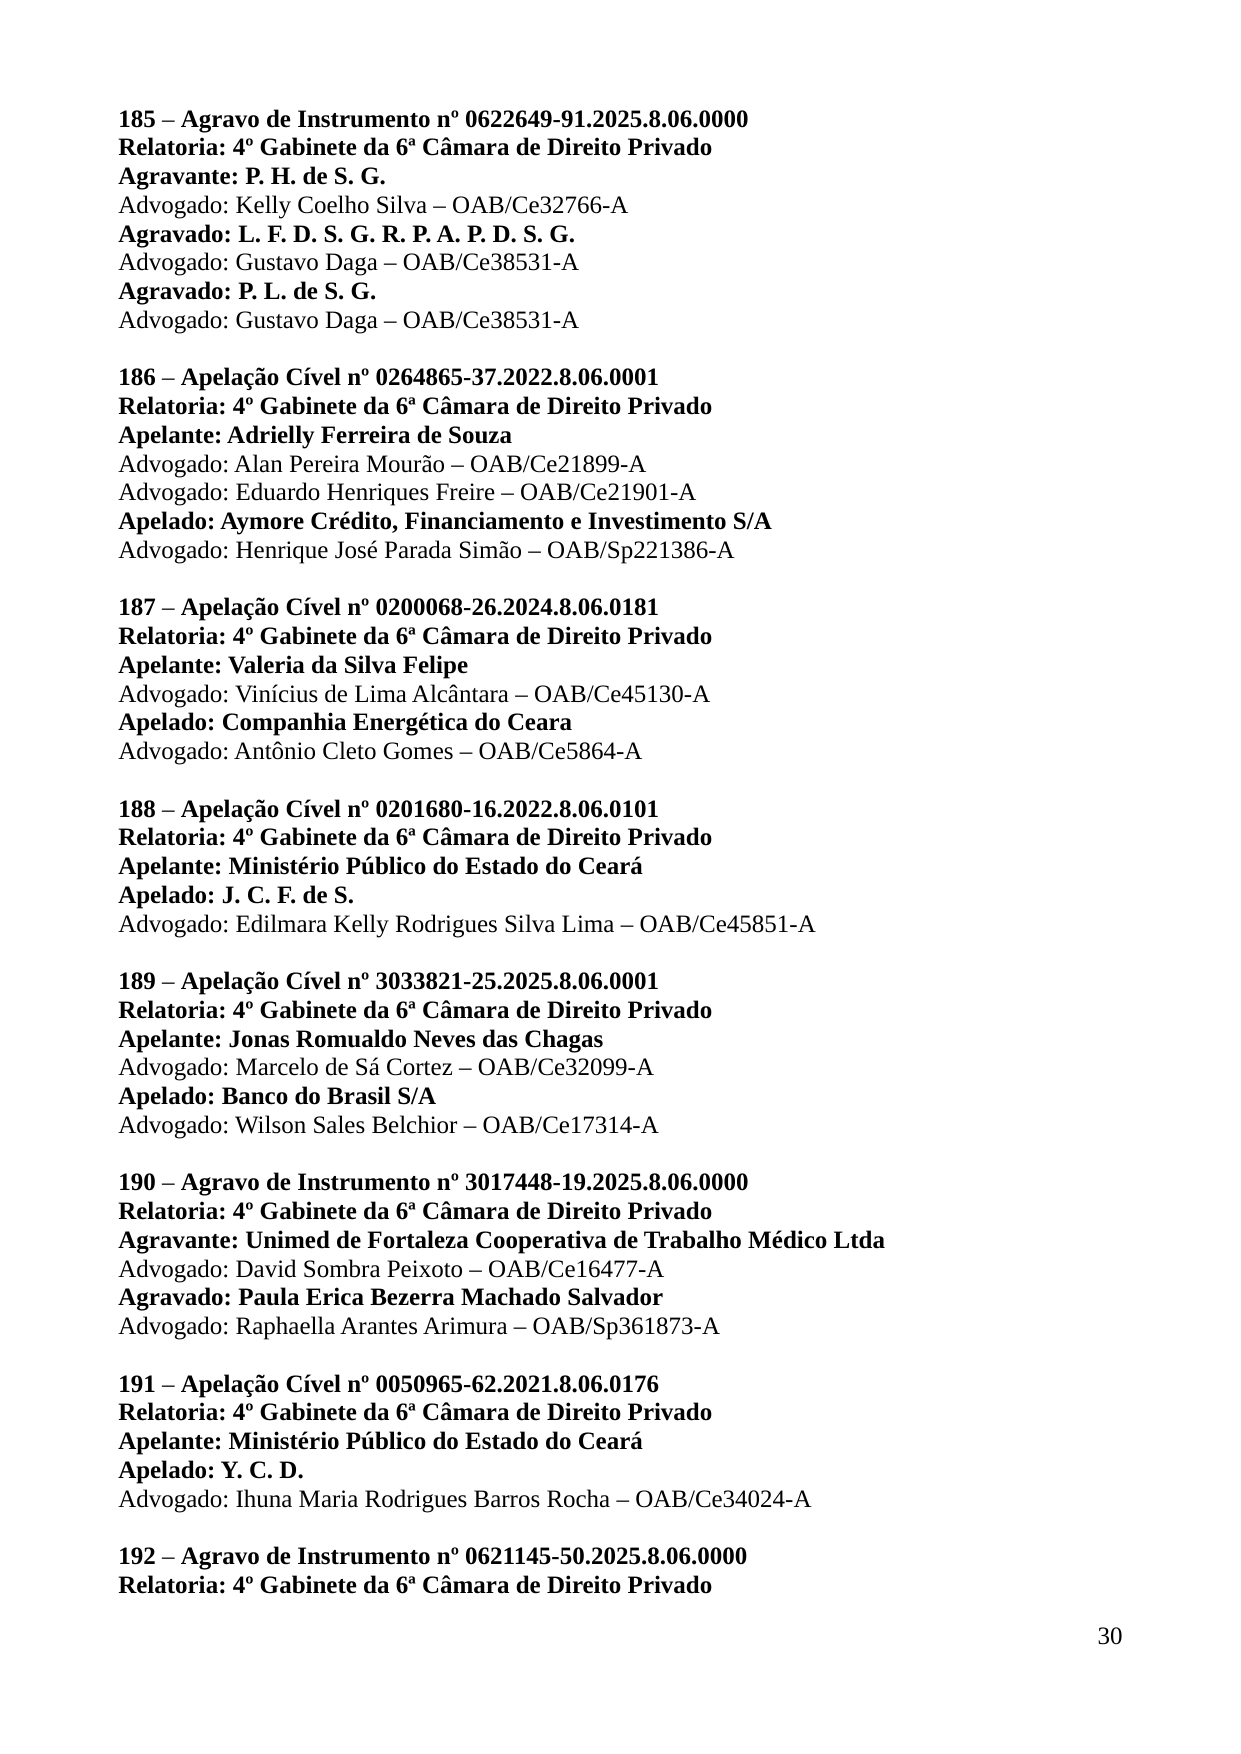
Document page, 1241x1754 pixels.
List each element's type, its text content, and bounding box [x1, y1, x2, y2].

text 191 – Apelação Cível nº 0050965-62.2021.8.06.0176 Relatoria: 4º Gabinete da 6ª Câmara de Direito Privado Apelante: Ministério Público do Estado do Ceará Apelado: Y. C. D. Advogado: Ihuna Maria Rodrigues Barros Rocha – OAB/Ce34024-A [118, 1340, 1122, 1512]
text 187 – Apelação Cível nº 0200068-26.2024.8.06.0181 Relatoria: 4º Gabinete da 6ª Câmara de Direito Privado Apelante: Valeria da Silva Felipe Advogado: Vinícius de Lima Alcântara – OAB/Ce45130-A Apelado: Companhia Energética do Ceara Advogado: Antônio Cleto Gomes – OAB/Ce5864-A [118, 564, 1122, 765]
text 186 – Apelação Cível nº 0264865-37.2022.8.06.0001 Relatoria: 4º Gabinete da 6ª Câmara de Direito Privado Apelante: Adrielly Ferreira de Souza Advogado: Alan Pereira Mourão – OAB/Ce21899-A Advogado: Eduardo Henriques Freire – OAB/Ce21901-A Apelado: Aymore Crédito, Financiamento e Investimento S/A Advogado: Henrique José Parada Simão – OAB/Sp221386-A [118, 334, 1122, 564]
text 190 – Agravo de Instrumento nº 3017448-19.2025.8.06.0000 Relatoria: 4º Gabinete da 6ª Câmara de Direito Privado Agravante: Unimed de Fortaleza Cooperativa de Trabalho Médico Ltda Advogado: David Sombra Peixoto – OAB/Ce16477-A Agravado: Paula Erica Bezerra Machado Salvador Advogado: Raphaella Arantes Arimura – OAB/Sp361873-A [118, 1139, 1122, 1340]
text 192 – Agravo de Instrumento nº 0621145-50.2025.8.06.0000 Relatoria: 4º Gabinete da 6ª Câmara de Direito Privado [118, 1512, 1122, 1599]
text 188 – Apelação Cível nº 0201680-16.2022.8.06.0101 Relatoria: 4º Gabinete da 6ª Câmara de Direito Privado Apelante: Ministério Público do Estado do Ceará Apelado: J. C. F. de S. Advogado: Edilmara Kelly Rodrigues Silva Lima – OAB/Ce45851-A [118, 765, 1122, 937]
text 189 – Apelação Cível nº 3033821-25.2025.8.06.0001 Relatoria: 4º Gabinete da 6ª Câmara de Direito Privado Apelante: Jonas Romualdo Neves das Chagas Advogado: Marcelo de Sá Cortez – OAB/Ce32099-A Apelado: Banco do Brasil S/A Advogado: Wilson Sales Belchior – OAB/Ce17314-A [118, 937, 1122, 1139]
text 185 – Agravo de Instrumento nº 0622649-91.2025.8.06.0000 Relatoria: 4º Gabinete da 6ª Câmara de Direito Privado Agravante: P. H. de S. G. Advogado: Kelly Coelho Silva – OAB/Ce32766-A Agravado: L. F. D. S. G. R. P. A. P. D. S. G. Advogado: Gustavo Daga – OAB/Ce38531-A Agravado: P. L. de S. G. Advogado: Gustavo Daga – OAB/Ce38531-A [118, 75, 1122, 334]
